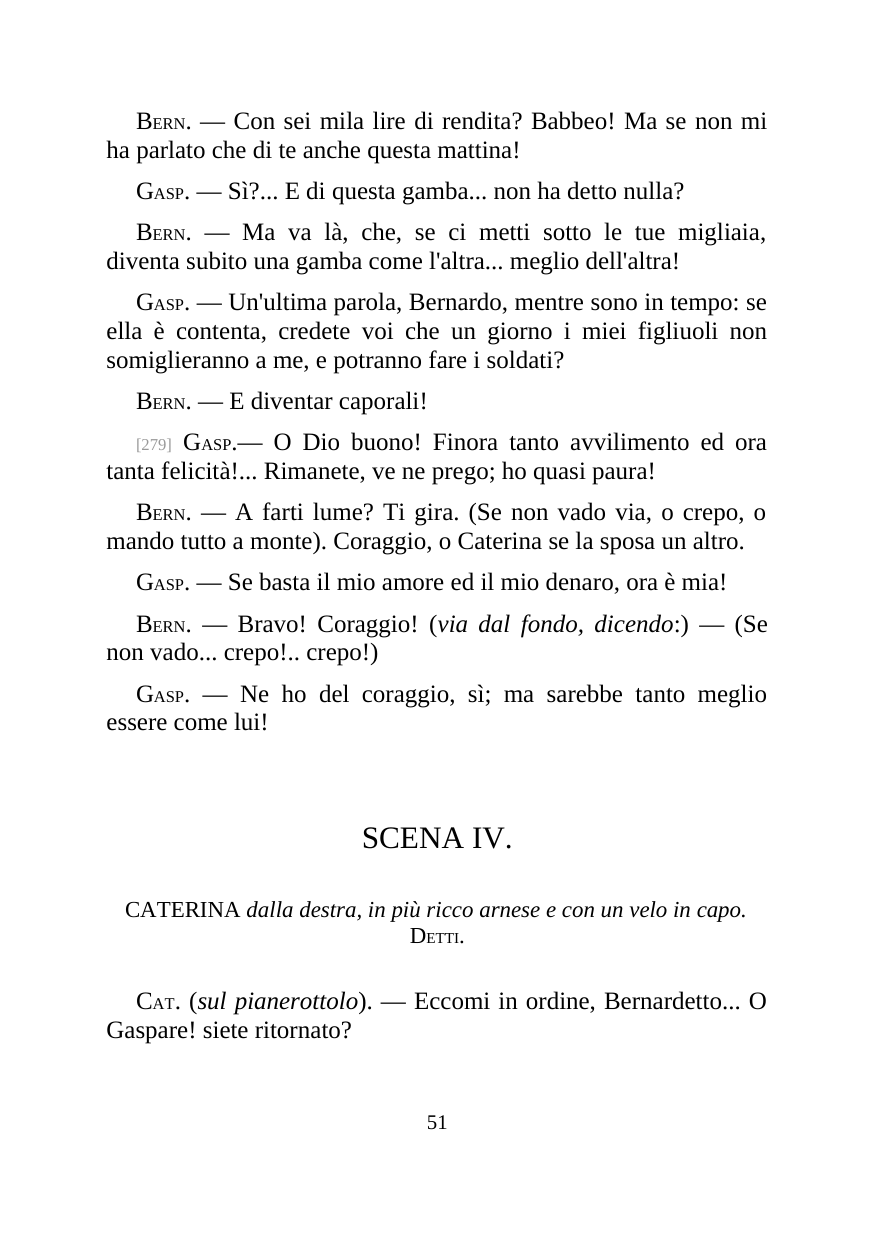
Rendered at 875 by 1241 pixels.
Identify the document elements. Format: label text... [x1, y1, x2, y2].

text Gasp. ― Sì?... E di questa gamba... non ha detto nulla? [106, 176, 768, 205]
text Gasp. ― Un'ultima parola, Bernardo, mentre sono in tempo: se ella è contenta, credete voi che un giorno i miei figliuoli non somiglieranno a me, e potranno fare i soldati? [106, 287, 768, 374]
text Bern. ― E diventar caporali! [106, 386, 768, 415]
text CATERINA dalla destra, in più ricco arnese e con un velo in capo. Detti. [106, 896, 768, 949]
text Cat. (sul pianerottolo). ― Eccomi in ordine, Bernardetto... O Gaspare! siete ritornato? [106, 986, 768, 1044]
text Bern. ― Con sei mila lire di rendita? Babbeo! Ma se non mi ha parlato che di te anche questa mattina! [106, 106, 768, 164]
subtitle SCENA IV. [106, 819, 768, 855]
text Gasp. ― Ne ho del coraggio, sì; ma sarebbe tanto meglio essere come lui! [106, 679, 768, 736]
text Gasp. ― Se basta il mio amore ed il mio denaro, ora è mia! [106, 567, 768, 596]
text [279] Gasp.― O Dio buono! Finora tanto avvilimento ed ora tanta felicità!... Rimanete, ve ne prego; ho quasi paura! [106, 427, 768, 485]
text Bern. ― A farti lume? Ti gira. (Se non vado via, o crepo, o mando tutto a monte). Coraggio, o Caterina se la sposa un altro. [106, 497, 768, 555]
text Bern. ― Bravo! Coraggio! (via dal fondo, dicendo:) ― (Se non vado... crepo!.. crepo!) [106, 609, 768, 666]
text Bern. ― Ma va là, che, se ci metti sotto le tue migliaia, diventa subito una gamba come l'altra... meglio dell'altra! [106, 217, 768, 275]
